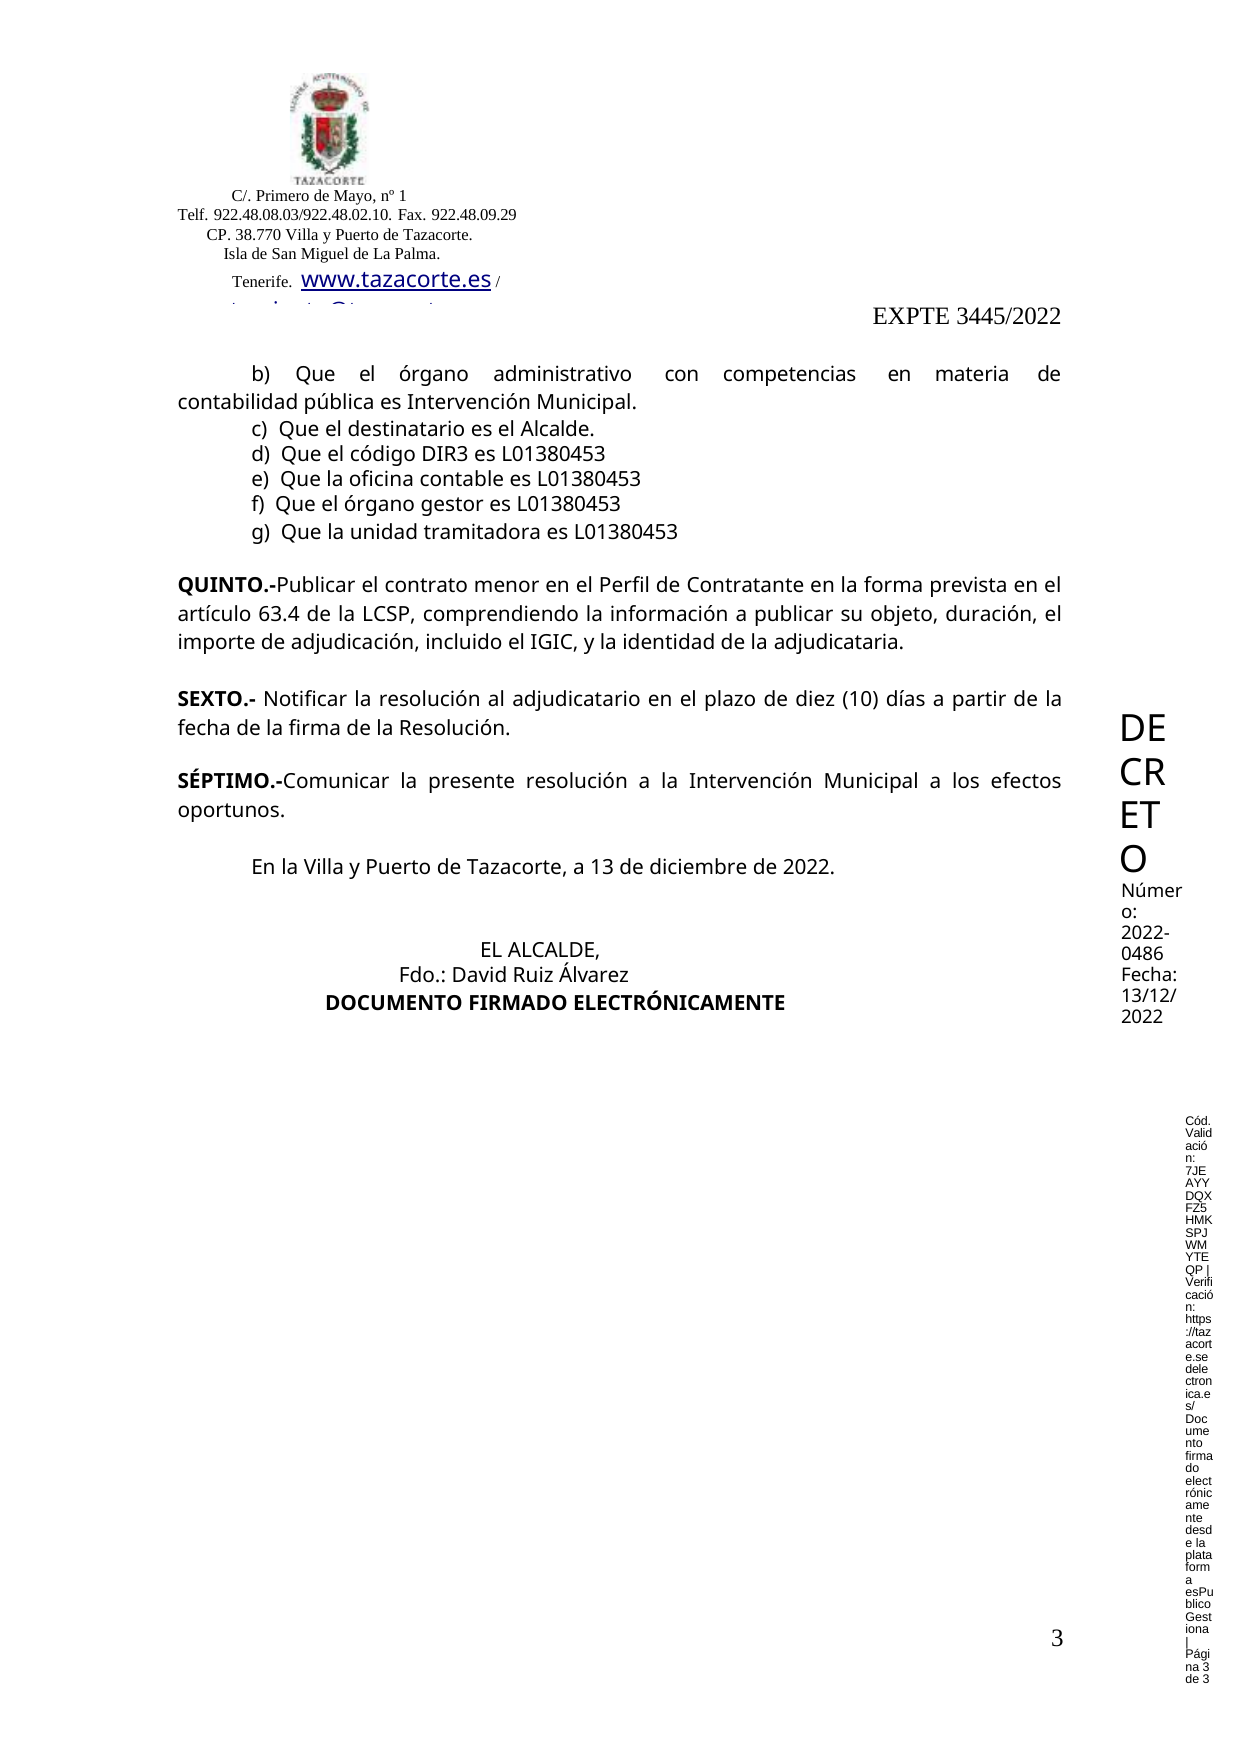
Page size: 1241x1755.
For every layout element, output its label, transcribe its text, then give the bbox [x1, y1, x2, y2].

text QUINTO.-Publicar el contrato menor en el Perfil de Contratante en la forma prevista en el artículo 63.4 de la LCSP, comprendiendo la información a publicar su objeto, duración, el importe de adjudicación, incluido el IGIC, y la identidad de la adjudicataria. [177, 571, 1063, 656]
text SEXTO.- Notificar la resolución al adjudicatario en el plazo de diez (10) días a partir de la fecha de la firma de la Resolución. [177, 684, 1063, 741]
text Número: 2022-0486 Fecha: 13/12/2022 [1121, 881, 1185, 1028]
list Que el órgano gestor es L01380453 [251, 491, 1191, 517]
list Que el destinatario es el Alcalde. [251, 416, 1191, 441]
list Que el órgano administrativo con competencias en materia de contabilidad pública es Intervención Municipal. [177, 359, 1063, 416]
text EL ALCALDE, [58, 937, 1022, 963]
list Cód. Validación: 7JEAYYDQXFZ5HMKSPJWMYTEQP | Verificación: https://tazacorte.sedelectronica.es/ Documento firmado electrónicamente desde la plataforma esPublico Gestiona | Página 3 de 3 [1185, 1116, 1214, 1686]
text DECRETO [1119, 707, 1185, 881]
text Fdo.: David Ruiz Álvarez [398, 963, 1117, 988]
text DOCUMENTO FIRMADO ELECTRÓNICAMENTE [325, 988, 1117, 1017]
list Que el código DIR3 es L01380453 [251, 441, 1191, 466]
text [1117, 704, 1185, 1052]
list Que la oficina contable es L01380453 [251, 466, 1191, 491]
list [1183, 1113, 1214, 1694]
text En la Villa y Puerto de Tazacorte, a 13 de diciembre de 2022. [251, 852, 1117, 880]
list Que la unidad tramitadora es L01380453 [251, 517, 1191, 546]
text SÉPTIMO.-Comunicar la presente resolución a la Intervención Municipal a los efectos oportunos. [177, 767, 1063, 823]
